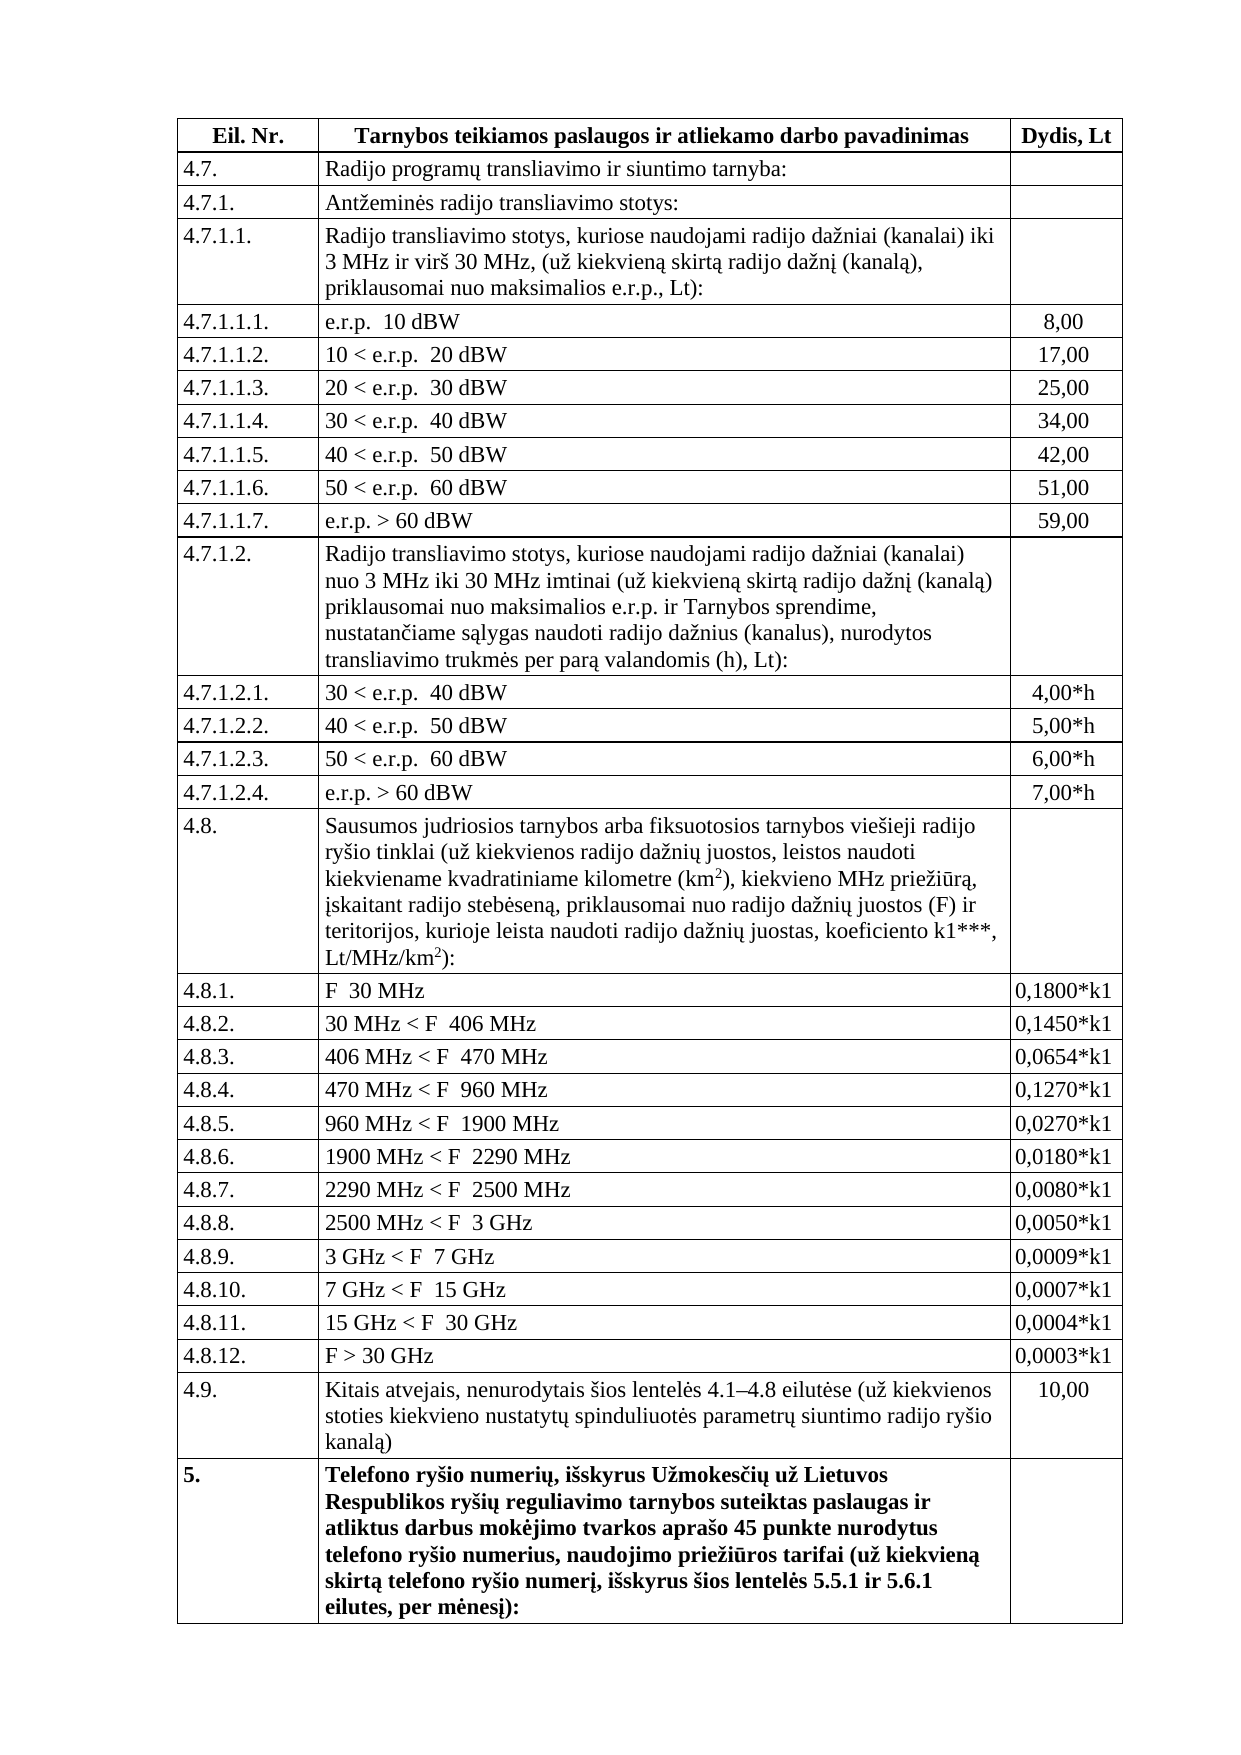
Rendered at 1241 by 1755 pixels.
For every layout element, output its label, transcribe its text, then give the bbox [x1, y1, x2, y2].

table_cell 470 MHz < F ≤ 960 MHz [319, 1074, 1010, 1106]
table_cell [1011, 219, 1122, 304]
table_cell 4.7.1.2.4. [178, 776, 318, 808]
table_cell 0,1800*k1 [1011, 974, 1122, 1006]
table_cell 4.8.6. [178, 1140, 318, 1172]
table_cell 7,00*h [1011, 776, 1122, 808]
table_cell [1011, 809, 1122, 973]
table_cell 0,0007*k1 [1011, 1273, 1122, 1305]
table_cell 4.7.1.1.5. [178, 438, 318, 470]
table_cell 0,0009*k1 [1011, 1240, 1122, 1272]
table_cell 10,00 [1011, 1373, 1122, 1458]
table_cell 50 < e.r.p. ≤ 60 dBW [319, 471, 1010, 503]
table_cell 8,00 [1011, 305, 1122, 337]
table_cell 40 < e.r.p. ≤ 50 dBW [319, 438, 1010, 470]
table_cell Telefono ryšio numerių, išskyrus Užmokesčių už Lietuvos Respublikos ryšių reguliavimo tarnybos suteiktas paslaugas ir atliktus darbus mokėjimo tvarkos aprašo 45 punkte nurodytus telefono ryšio numerius, naudojimo priežiūros tarifai (už kiekvieną skirtą telefono ryšio numerį, išskyrus šios lentelės 5.5.1 ir 5.6.1 eilutes, per mėnesį): [319, 1459, 1010, 1623]
table_cell 10 < e.r.p. ≤ 20 dBW [319, 338, 1010, 370]
table_cell 4.8.1. [178, 974, 318, 1006]
table_cell Kitais atvejais, nenurodytais šios lentelės 4.1–4.8 eilutėse (už kiekvienos stoties kiekvieno nustatytų spinduliuotės parametrų siuntimo radijo ryšio kanalą) [319, 1373, 1010, 1458]
table_cell 6,00*h [1011, 743, 1122, 775]
table_cell 51,00 [1011, 471, 1122, 503]
table_cell 4.8.2. [178, 1007, 318, 1039]
table_cell 4.8.9. [178, 1240, 318, 1272]
table_cell 4.9. [178, 1373, 318, 1458]
table_cell 4.8.12. [178, 1340, 318, 1372]
table_cell 0,1450*k1 [1011, 1007, 1122, 1039]
table_cell 4.8.5. [178, 1107, 318, 1139]
table_cell 1900 MHz < F ≤ 2290 MHz [319, 1140, 1010, 1172]
table_cell 0,0654*k1 [1011, 1040, 1122, 1073]
table_cell Antžeminės radijo transliavimo stotys: [319, 186, 1010, 218]
table_cell F > 30 GHz [319, 1340, 1010, 1372]
table_cell 4.8.11. [178, 1306, 318, 1338]
table_cell 4.7.1.1.4. [178, 405, 318, 437]
table_cell 4.7.1.1.2. [178, 338, 318, 370]
table_cell 50 < e.r.p. ≤ 60 dBW [319, 743, 1010, 775]
table_cell 3 GHz < F ≤ 7 GHz [319, 1240, 1010, 1272]
table_cell 25,00 [1011, 371, 1122, 403]
table_cell 4.7.1.2.1. [178, 676, 318, 708]
table_cell 0,0080*k1 [1011, 1173, 1122, 1206]
table_cell 0,0270*k1 [1011, 1107, 1122, 1139]
table_cell Radijo transliavimo stotys, kuriose naudojami radijo dažniai (kanalai) nuo 3 MHz iki 30 MHz imtinai (už kiekvieną skirtą radijo dažnį (kanalą) priklausomai nuo maksimalios e.r.p. ir Tarnybos sprendime, nustatančiame sąlygas naudoti radijo dažnius (kanalus), nurodytos transliavimo trukmės per parą valandomis (h), Lt): [319, 538, 1010, 675]
table_cell 4.8.8. [178, 1207, 318, 1239]
table_cell 34,00 [1011, 405, 1122, 437]
table_cell 4.7.1. [178, 186, 318, 218]
table_cell [1011, 186, 1122, 218]
table_cell 4.7.1.2. [178, 538, 318, 675]
table_cell 4.8. [178, 809, 318, 973]
table_cell 4.7.1.2.2. [178, 709, 318, 741]
table_cell 4,00*h [1011, 676, 1122, 708]
table_cell 0,0050*k1 [1011, 1207, 1122, 1239]
table_cell 42,00 [1011, 438, 1122, 470]
table_cell 0,0003*k1 [1011, 1340, 1122, 1372]
table_cell [1011, 153, 1122, 184]
table_cell 4.8.3. [178, 1040, 318, 1073]
table_cell 2500 MHz < F ≤ 3 GHz [319, 1207, 1010, 1239]
table_cell 4.7.1.1.6. [178, 471, 318, 503]
table_cell 0,1270*k1 [1011, 1074, 1122, 1106]
table_cell 4.7.1.1. [178, 219, 318, 304]
table_cell 59,00 [1011, 504, 1122, 536]
table_cell Radijo programų transliavimo ir siuntimo tarnyba: [319, 153, 1010, 184]
table_header Dydis, Lt [1011, 119, 1122, 151]
table_cell 30 < e.r.p. ≤ 40 dBW [319, 676, 1010, 708]
table_cell 7 GHz < F ≤ 15 GHz [319, 1273, 1010, 1305]
table_cell e.r.p. > 60 dBW [319, 504, 1010, 536]
table_cell [1011, 538, 1122, 675]
table_cell Radijo transliavimo stotys, kuriose naudojami radijo dažniai (kanalai) iki 3 MHz ir virš 30 MHz, (už kiekvieną skirtą radijo dažnį (kanalą), priklausomai nuo maksimalios e.r.p., Lt): [319, 219, 1010, 304]
table_cell 4.7.1.1.3. [178, 371, 318, 403]
table_cell 5,00*h [1011, 709, 1122, 741]
table_cell 4.7.1.2.3. [178, 743, 318, 775]
table_cell 4.8.10. [178, 1273, 318, 1305]
table_cell 40 < e.r.p. ≤ 50 dBW [319, 709, 1010, 741]
table_cell 30 MHz < F ≤ 406 MHz [319, 1007, 1010, 1039]
table_cell [1011, 1459, 1122, 1623]
table_cell 30 < e.r.p. ≤ 40 dBW [319, 405, 1010, 437]
table_cell 5. [178, 1459, 318, 1623]
table_cell 960 MHz < F ≤ 1900 MHz [319, 1107, 1010, 1139]
table_cell 4.8.4. [178, 1074, 318, 1106]
table_cell 4.7.1.1.7. [178, 504, 318, 536]
table_cell 406 MHz < F ≤ 470 MHz [319, 1040, 1010, 1073]
table_header Tarnybos teikiamos paslaugos ir atliekamo darbo pavadinimas [319, 119, 1010, 151]
table_cell F ≤ 30 MHz [319, 974, 1010, 1006]
table_cell 17,00 [1011, 338, 1122, 370]
table_cell 0,0180*k1 [1011, 1140, 1122, 1172]
table_cell e.r.p. ≤ 10 dBW [319, 305, 1010, 337]
table_cell 0,0004*k1 [1011, 1306, 1122, 1338]
table_cell 15 GHz < F ≤ 30 GHz [319, 1306, 1010, 1338]
table_cell Sausumos judriosios tarnybos arba fiksuotosios tarnybos viešieji radijo ryšio tinklai (už kiekvienos radijo dažnių juostos, leistos naudoti kiekviename kvadratiniame kilometre (km2), kiekvieno MHz priežiūrą, įskaitant radijo stebėseną, priklausomai nuo radijo dažnių juostos (F) ir teritorijos, kurioje leista naudoti radijo dažnių juostas, koeficiento k1***, Lt/MHz/km2): [319, 809, 1010, 973]
table_header Eil. Nr. [178, 119, 318, 151]
table_cell 20 < e.r.p. ≤ 30 dBW [319, 371, 1010, 403]
table_cell 4.7.1.1.1. [178, 305, 318, 337]
table_cell e.r.p. > 60 dBW [319, 776, 1010, 808]
table_cell 2290 MHz < F ≤ 2500 MHz [319, 1173, 1010, 1206]
table_cell 4.8.7. [178, 1173, 318, 1206]
table_cell 4.7. [178, 153, 318, 184]
